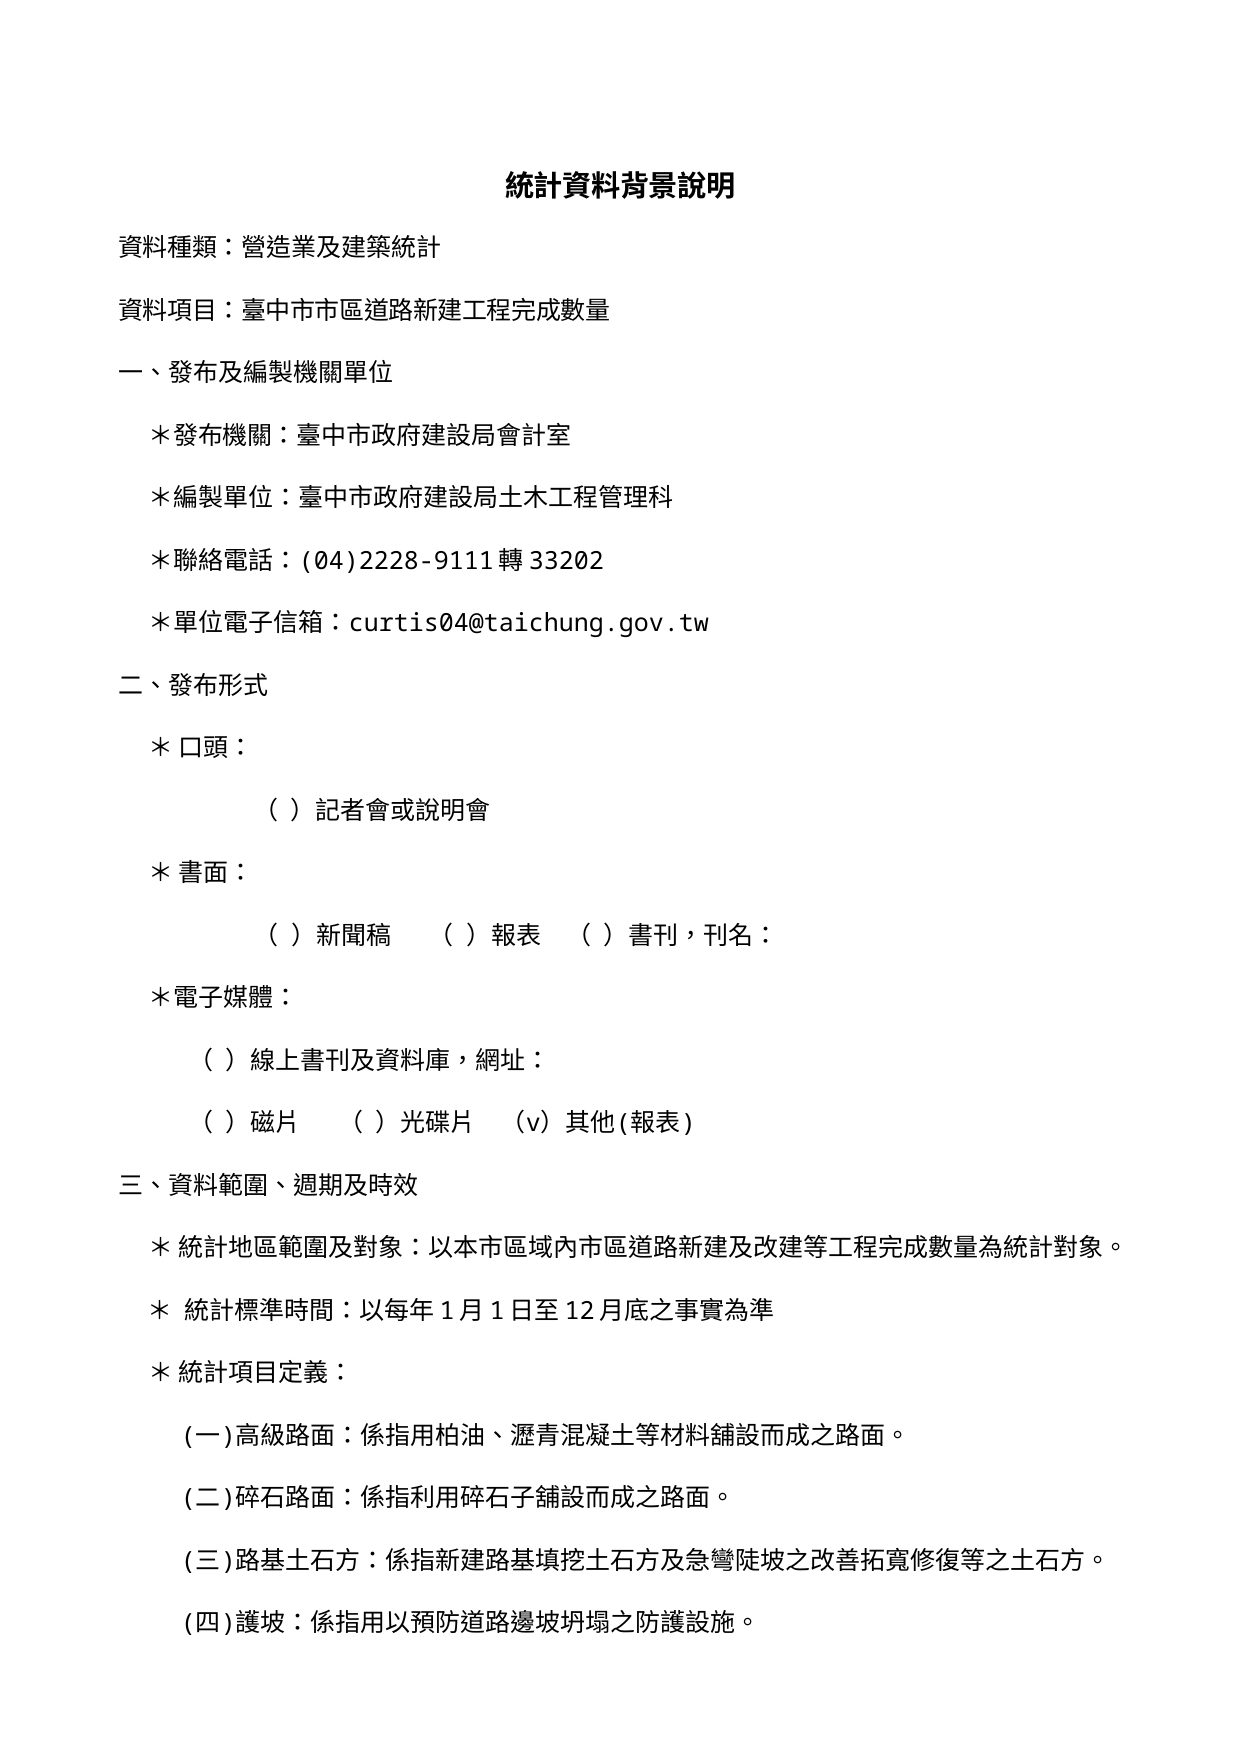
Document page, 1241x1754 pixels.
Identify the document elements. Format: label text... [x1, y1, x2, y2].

text (三)路基土石方：係指新建路基填挖土石方及急彎陡坡之改善拓寬修復等之土石方。 [118, 1517, 1122, 1579]
text ＊單位電子信箱：curtis04@taichung.gov.tw [149, 579, 1122, 642]
list 書面： [149, 829, 1122, 892]
list 統計地區範圍及對象：以本市區域內市區道路新建及改建等工程完成數量為統計對象。 [149, 1204, 1122, 1267]
text ＊聯絡電話：(04)2228-9111轉33202 [149, 517, 1122, 579]
text (二)碎石路面：係指利用碎石子舖設而成之路面。 [118, 1454, 1122, 1517]
text 資料項目：臺中市市區道路新建工程完成數量 [118, 267, 1122, 329]
list 統計項目定義： [149, 1329, 1122, 1392]
list 口頭： [149, 704, 1122, 767]
text （ ）磁片 （ ）光碟片 （v）其他(報表) [188, 1079, 1156, 1142]
text 資料種類：營造業及建築統計 [118, 204, 1122, 267]
text (一)高級路面：係指用柏油、瀝青混凝土等材料舖設而成之路面。 [118, 1392, 1122, 1454]
text (四)護坡：係指用以預防道路邊坡坍塌之防護設施。 [118, 1579, 1122, 1642]
text 統計資料背景說明 [118, 142, 1122, 204]
text ＊編製單位：臺中市政府建設局土木工程管理科 [149, 454, 1122, 517]
text 一、發布及編製機關單位 [118, 329, 1122, 392]
text 二、發布形式 [118, 642, 1122, 704]
text 三、資料範圍、週期及時效 [118, 1142, 1122, 1204]
text （ ）新聞稿 （ ）報表 （ ）書刊，刊名： [149, 892, 1122, 954]
text （ ）線上書刊及資料庫，網址： [188, 1017, 1156, 1079]
text （ ）記者會或說明會 [118, 767, 1122, 829]
text ＊ 統計標準時間：以每年1月1日至12月底之事實為準 [147, 1267, 1122, 1329]
text ＊電子媒體： [149, 954, 1122, 1017]
text ＊發布機關：臺中市政府建設局會計室 [149, 392, 1122, 454]
